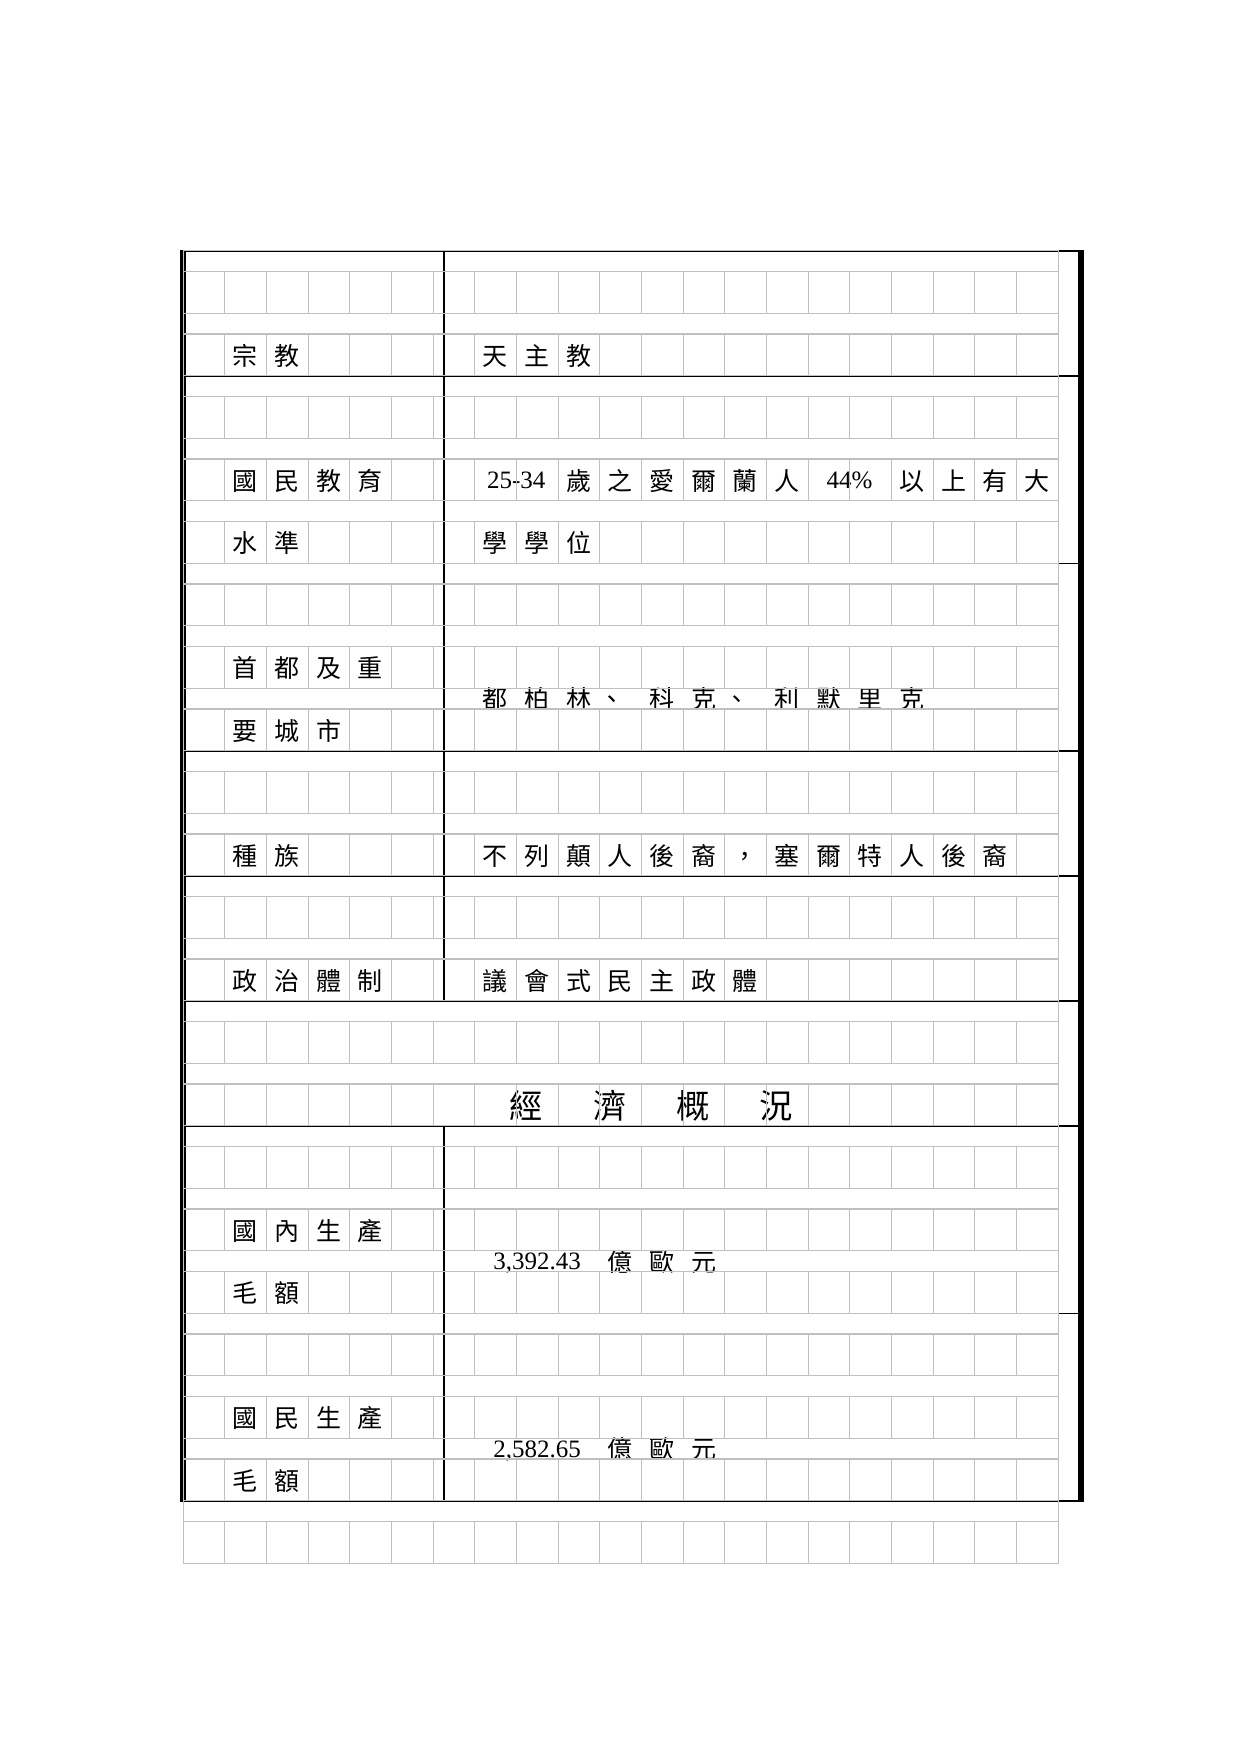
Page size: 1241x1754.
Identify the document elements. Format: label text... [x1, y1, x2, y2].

table_cell [186, 1251, 443, 1271]
table_cell [434, 585, 443, 625]
table_cell [600, 335, 641, 375]
table_cell 3,392.43億歐元 [975, 1147, 1016, 1188]
table_cell 族 [267, 835, 308, 875]
table_cell [186, 772, 224, 813]
table_cell [892, 897, 933, 938]
table_cell 都柏林、科克、利默里克 [541, 689, 572, 708]
table_cell 經 濟 概 況 [517, 1022, 558, 1063]
table_cell 3,392.43億歐元 [684, 1272, 724, 1313]
table_cell 2,582.65億歐元 [1017, 1460, 1058, 1500]
table_cell 經 濟 概 況 [725, 1022, 766, 1063]
table_cell 25-34歲之愛爾蘭人44%以上有大學學位 [684, 460, 724, 500]
table_cell 都柏林、科克、利默里克 [809, 585, 849, 625]
table_cell 重 [350, 647, 391, 688]
table_cell [350, 397, 391, 438]
table_cell [445, 772, 474, 813]
table_cell 都柏林、科克、利默里克 [642, 647, 683, 688]
table_cell [267, 772, 308, 813]
table_cell [642, 335, 683, 375]
table_cell 2,582.65億歐元 [600, 1397, 641, 1438]
table_cell 25-34歲之愛爾蘭人44%以上有大學學位 [642, 397, 683, 438]
table_cell 經 濟 概 況 [975, 1085, 1016, 1125]
table_cell [267, 397, 308, 438]
table_cell 2,582.65億歐元 [475, 1335, 516, 1375]
table_cell 都柏林、科克、利默里克 [475, 585, 516, 625]
table_cell 25-34歲之愛爾蘭人44%以上有大學學位 [517, 522, 558, 563]
table_cell [517, 897, 558, 938]
table_cell 都柏林、科克、利默里克 [767, 710, 808, 750]
table_cell [1017, 960, 1058, 1000]
table_cell 經 濟 概 況 [809, 1085, 849, 1125]
table_cell [684, 772, 724, 813]
table_cell 2,582.65億歐元 [1017, 1335, 1058, 1375]
table_cell 都柏林、科克、利默里克 [975, 585, 1016, 625]
table_cell 2,582.65億歐元 [445, 1439, 613, 1458]
table_cell 內 [267, 1210, 308, 1250]
table_cell [186, 897, 224, 938]
table_cell 3,392.43億歐元 [767, 1147, 808, 1188]
table_cell 3,392.43億歐元 [892, 1272, 933, 1313]
table_cell [767, 897, 808, 938]
table_cell [934, 960, 974, 1000]
table_cell 2,582.65億歐元 [445, 1460, 474, 1500]
table_cell 25-34歲之愛爾蘭人44%以上有大學學位 [1059, 377, 1078, 563]
table_cell 25-34歲之愛爾蘭人44%以上有大學學位 [767, 522, 808, 563]
table_cell [309, 1147, 349, 1188]
table_cell [434, 522, 443, 563]
table_cell 3,392.43億歐元 [559, 1272, 599, 1313]
table_cell 3,392.43億歐元 [1017, 1147, 1058, 1188]
table_cell 25-34歲之愛爾蘭人44%以上有大學學位 [975, 460, 1016, 500]
table_cell [475, 772, 516, 813]
table_cell 經 濟 概 況 [392, 1085, 433, 1125]
table_cell [392, 585, 433, 625]
table_cell 2,582.65億歐元 [559, 1335, 599, 1375]
table_cell 25-34歲之愛爾蘭人44%以上有大學學位 [1017, 522, 1058, 563]
table_cell 都柏林、科克、利默里克 [934, 585, 974, 625]
table_cell 2,582.65億歐元 [725, 1397, 766, 1438]
table_cell [186, 710, 224, 750]
table_cell 都柏林、科克、利默里克 [892, 647, 933, 688]
table_cell [445, 814, 1058, 833]
table_cell [186, 460, 224, 500]
table_cell 2,582.65億歐元 [684, 1397, 724, 1438]
table_cell 都柏林、科克、利默里克 [600, 647, 641, 688]
table_cell 2,582.65億歐元 [559, 1460, 599, 1500]
table_cell [186, 939, 443, 958]
table_cell 都柏林、科克、利默里克 [445, 647, 474, 688]
table_cell 25-34歲之愛爾蘭人44%以上有大學學位 [475, 460, 516, 500]
table_cell [350, 585, 391, 625]
table_cell 經 濟 概 況 [684, 1085, 724, 1125]
table_cell 經 濟 概 況 [559, 1085, 599, 1125]
table_cell 25-34歲之愛爾蘭人44%以上有大學學位 [850, 397, 891, 438]
table_cell 3,392.43億歐元 [767, 1210, 808, 1250]
table_cell 3,392.43億歐元 [445, 1272, 474, 1313]
table_cell [392, 397, 433, 438]
table_cell 人 [892, 835, 933, 875]
table_cell [392, 772, 433, 813]
table_cell 經 濟 概 況 [434, 1022, 474, 1063]
table_cell 都柏林、科克、利默里克 [475, 710, 516, 750]
table_cell [434, 647, 443, 688]
table_cell 25-34歲之愛爾蘭人44%以上有大學學位 [767, 397, 808, 438]
table_cell 都柏林、科克、利默里克 [797, 689, 833, 708]
table_cell 經 濟 概 況 [934, 1085, 974, 1125]
table_cell 25-34歲之愛爾蘭人44%以上有大學學位 [809, 397, 849, 438]
table_cell [186, 1314, 443, 1333]
table_cell [350, 272, 391, 313]
table_cell [475, 272, 516, 313]
table_cell [392, 1397, 433, 1438]
table_cell [600, 897, 641, 938]
table_cell [186, 835, 224, 875]
table_cell 政 [225, 960, 266, 1000]
table_cell [434, 1210, 443, 1250]
table_cell 列 [517, 835, 558, 875]
table_cell [725, 272, 766, 313]
table_cell 經 濟 概 況 [350, 1022, 391, 1063]
table_cell [434, 960, 443, 1000]
table_cell 3,392.43億歐元 [725, 1147, 766, 1188]
table_cell 3,392.43億歐元 [850, 1210, 891, 1250]
table_cell 3,392.43億歐元 [445, 1210, 474, 1250]
table_cell [186, 397, 224, 438]
table_cell 25-34歲之愛爾蘭人44%以上有大學學位 [725, 460, 766, 500]
table_cell 都柏林、科克、利默里克 [975, 647, 1016, 688]
table_cell 2,582.65億歐元 [445, 1376, 1058, 1396]
table_cell [434, 1335, 443, 1375]
table_cell [445, 960, 474, 1000]
table_cell [186, 439, 443, 458]
table_cell 體 [309, 960, 349, 1000]
table_cell [559, 772, 599, 813]
table_cell 都柏林、科克、利默里克 [445, 710, 474, 750]
table_cell 都柏林、科克、利默里克 [517, 585, 558, 625]
table_cell [309, 1460, 349, 1500]
table_cell [1059, 752, 1078, 875]
table_cell [186, 1335, 224, 1375]
table_cell [642, 272, 683, 313]
table_cell 2,582.65億歐元 [445, 1397, 474, 1438]
table_cell 裔 [684, 835, 724, 875]
table_cell 25-34歲之愛爾蘭人44%以上有大學學位 [517, 397, 558, 438]
table_cell 經 濟 概 況 [850, 1022, 891, 1063]
table_cell [225, 772, 266, 813]
table_cell [186, 1189, 443, 1208]
table_cell 教 [267, 335, 308, 375]
table_cell [767, 960, 808, 1000]
table_cell [434, 272, 443, 313]
table_cell [559, 272, 599, 313]
table_cell 經 濟 概 況 [767, 1085, 808, 1125]
table_cell 2,582.65億歐元 [517, 1460, 558, 1500]
table_cell [445, 752, 1058, 771]
table_cell 教 [559, 335, 599, 375]
table_cell 2,582.65億歐元 [850, 1335, 891, 1375]
table_cell [434, 1460, 443, 1500]
table_cell 2,582.65億歐元 [934, 1460, 974, 1500]
table_cell 會 [517, 960, 558, 1000]
table_cell 3,392.43億歐元 [600, 1272, 641, 1313]
table_cell [267, 1147, 308, 1188]
table_cell 經 濟 概 況 [475, 1085, 516, 1125]
table_cell 民 [600, 960, 641, 1000]
table_cell [186, 564, 443, 583]
table_cell 25-34歲之愛爾蘭人44%以上有大學學位 [600, 522, 641, 563]
table_cell 25-34歲之愛爾蘭人44%以上有大學學位 [600, 397, 641, 438]
table_cell [434, 1397, 443, 1438]
table_cell 25-34歲之愛爾蘭人44%以上有大學學位 [892, 460, 933, 500]
table_cell 毛 [225, 1272, 266, 1313]
table_cell [434, 897, 443, 938]
table_cell 25-34歲之愛爾蘭人44%以上有大學學位 [934, 460, 974, 500]
table_cell [186, 522, 224, 563]
table_cell [392, 835, 433, 875]
table_cell [350, 1147, 391, 1188]
table_cell 3,392.43億歐元 [850, 1272, 891, 1313]
table_cell [350, 772, 391, 813]
table_cell 25-34歲之愛爾蘭人44%以上有大學學位 [725, 522, 766, 563]
table_cell 生 [309, 1210, 349, 1250]
table_cell [517, 772, 558, 813]
table_cell 25-34歲之愛爾蘭人44%以上有大學學位 [445, 397, 474, 438]
table_cell [350, 335, 391, 375]
table_cell 都柏林、科克、利默里克 [725, 710, 766, 750]
table_cell 2,582.65億歐元 [517, 1397, 558, 1438]
table_cell [850, 960, 891, 1000]
table_cell 人 [600, 835, 641, 875]
table_cell [392, 897, 433, 938]
table_cell [309, 772, 349, 813]
table_cell 都柏林、科克、利默里克 [934, 710, 974, 750]
table_cell 經 濟 概 況 [1017, 1085, 1058, 1125]
table_cell [186, 1439, 443, 1458]
table_cell [186, 814, 443, 833]
table_cell 25-34歲之愛爾蘭人44%以上有大學學位 [684, 397, 724, 438]
table_cell 都柏林、科克、利默里克 [725, 647, 766, 688]
table_cell [186, 1147, 224, 1188]
table_cell 25-34歲之愛爾蘭人44%以上有大學學位 [850, 460, 891, 500]
table_cell [186, 272, 224, 313]
table_cell 3,392.43億歐元 [600, 1210, 641, 1250]
table_cell 都柏林、科克、利默里克 [934, 647, 974, 688]
table_cell 25-34歲之愛爾蘭人44%以上有大學學位 [975, 522, 1016, 563]
table_cell [225, 272, 266, 313]
table_cell 2,582.65億歐元 [642, 1335, 683, 1375]
table_cell [225, 1335, 266, 1375]
table_cell [186, 585, 224, 625]
table_cell 25-34歲之愛爾蘭人44%以上有大學學位 [445, 439, 1058, 458]
table_cell 25-34歲之愛爾蘭人44%以上有大學學位 [642, 460, 683, 500]
table_cell [350, 897, 391, 938]
table_cell 3,392.43億歐元 [613, 1251, 651, 1271]
table_cell 2,582.65億歐元 [1059, 1314, 1078, 1500]
table_cell 都柏林、科克、利默里克 [684, 710, 724, 750]
table_cell 經 濟 概 況 [767, 1022, 808, 1063]
table_cell [350, 1272, 391, 1313]
table_cell 經 濟 概 況 [309, 1022, 349, 1063]
table_cell 經 濟 概 況 [725, 1085, 766, 1125]
table_cell 都柏林、科克、利默里克 [1017, 585, 1058, 625]
table_cell 都柏林、科克、利默里克 [559, 585, 599, 625]
table_cell 2,582.65億歐元 [684, 1335, 724, 1375]
table_cell [309, 272, 349, 313]
table_cell [1059, 877, 1078, 1000]
table_cell 2,582.65億歐元 [559, 1397, 599, 1438]
table_cell 式 [559, 960, 599, 1000]
table_cell 3,392.43億歐元 [934, 1210, 974, 1250]
table_cell [517, 272, 558, 313]
table_cell 2,582.65億歐元 [934, 1397, 974, 1438]
table_cell [267, 272, 308, 313]
table_cell 經 濟 概 況 [892, 1085, 933, 1125]
table_cell 城 [267, 710, 308, 750]
table_cell 育 [350, 460, 391, 500]
table_cell 3,392.43億歐元 [559, 1210, 599, 1250]
table_cell [445, 272, 474, 313]
table_cell 體 [725, 960, 766, 1000]
table_cell 毛 [225, 1460, 266, 1500]
table_cell 塞 [767, 835, 808, 875]
table_cell 主 [642, 960, 683, 1000]
table_cell 民 [267, 460, 308, 500]
table_cell 2,582.65億歐元 [850, 1397, 891, 1438]
table_cell [434, 772, 443, 813]
table_cell [767, 335, 808, 375]
table_cell [850, 772, 891, 813]
table_cell 25-34歲之愛爾蘭人44%以上有大學學位 [559, 397, 599, 438]
table_cell 都柏林、科克、利默里克 [684, 585, 724, 625]
table_cell 3,392.43億歐元 [600, 1147, 641, 1188]
table_cell [975, 335, 1016, 375]
table_cell [186, 877, 443, 896]
table_cell 都柏林、科克、利默里克 [600, 710, 641, 750]
table_cell 經 濟 概 況 [309, 1085, 349, 1125]
table_cell 經 濟 概 況 [892, 1022, 933, 1063]
table_cell 經 濟 概 況 [934, 1022, 974, 1063]
table_cell [559, 897, 599, 938]
table_cell 2,582.65億歐元 [653, 1439, 1058, 1458]
table_cell [725, 897, 766, 938]
table_cell [434, 1147, 443, 1188]
table_cell [186, 689, 443, 708]
table_cell [392, 335, 433, 375]
table_cell [975, 960, 1016, 1000]
table_cell 2,582.65億歐元 [642, 1397, 683, 1438]
table_cell [445, 939, 1058, 958]
table_cell [850, 272, 891, 313]
table_cell [186, 377, 443, 396]
table_cell 經 濟 概 況 [1059, 1002, 1078, 1125]
table_cell 都柏林、科克、利默里克 [559, 710, 599, 750]
table_cell 3,392.43億歐元 [517, 1210, 558, 1250]
table_cell 經 濟 概 況 [434, 1085, 474, 1125]
table_cell ， [725, 835, 766, 875]
table_cell 市 [309, 710, 349, 750]
table_cell 3,392.43億歐元 [975, 1210, 1016, 1250]
table_cell [309, 835, 349, 875]
table_cell 議 [475, 960, 516, 1000]
table_cell 經 濟 概 況 [186, 1022, 224, 1063]
table_cell 2,582.65億歐元 [934, 1335, 974, 1375]
table_cell [186, 626, 443, 646]
table_cell 25-34歲之愛爾蘭人44%以上有大學學位 [767, 460, 808, 500]
table_cell 2,582.65億歐元 [892, 1335, 933, 1375]
table_cell 3,392.43億歐元 [725, 1210, 766, 1250]
table_cell 經 濟 概 況 [850, 1085, 891, 1125]
table_cell 都柏林、科克、利默里克 [1017, 647, 1058, 688]
table_cell 顛 [559, 835, 599, 875]
table_cell 2,582.65億歐元 [725, 1335, 766, 1375]
table_cell [392, 1147, 433, 1188]
table_cell 2,582.65億歐元 [809, 1460, 849, 1500]
table_cell [850, 335, 891, 375]
table_cell 制 [350, 960, 391, 1000]
table_cell 25-34歲之愛爾蘭人44%以上有大學學位 [934, 522, 974, 563]
table_cell 都柏林、科克、利默里克 [834, 689, 869, 708]
table_cell [225, 397, 266, 438]
table_cell 經 濟 概 況 [186, 1064, 1058, 1083]
table_cell [1059, 252, 1078, 375]
table_cell 3,392.43億歐元 [934, 1147, 974, 1188]
table_cell 25-34歲之愛爾蘭人44%以上有大學學位 [445, 377, 1058, 396]
table_cell 3,392.43億歐元 [559, 1147, 599, 1188]
table_cell 經 濟 概 況 [267, 1085, 308, 1125]
table_cell 都柏林、科克、利默里克 [499, 689, 529, 708]
table_cell [684, 335, 724, 375]
table_cell 25-34歲之愛爾蘭人44%以上有大學學位 [809, 460, 849, 500]
table_cell 3,392.43億歐元 [642, 1210, 683, 1250]
table_cell [725, 335, 766, 375]
table_cell 2,582.65億歐元 [767, 1397, 808, 1438]
table_cell 3,392.43億歐元 [445, 1147, 474, 1188]
table_cell 2,582.65億歐元 [517, 1335, 558, 1375]
table_cell 都柏林、科克、利默里克 [850, 647, 891, 688]
table_cell 25-34歲之愛爾蘭人44%以上有大學學位 [642, 522, 683, 563]
table_cell [892, 335, 933, 375]
table_cell 3,392.43億歐元 [653, 1251, 1058, 1271]
table_cell [809, 772, 849, 813]
table_cell [186, 335, 224, 375]
table_cell [350, 1335, 391, 1375]
table_cell [445, 335, 474, 375]
table_cell 3,392.43億歐元 [1017, 1272, 1058, 1313]
table_cell 都柏林、科克、利默里克 [475, 647, 516, 688]
table_cell 都柏林、科克、利默里克 [892, 710, 933, 750]
table_cell 後 [934, 835, 974, 875]
table_cell 2,582.65億歐元 [975, 1335, 1016, 1375]
table_cell [434, 460, 443, 500]
table_cell [892, 272, 933, 313]
table_cell [445, 252, 1058, 271]
table_cell 都柏林、科克、利默里克 [517, 710, 558, 750]
table_cell 國 [225, 1210, 266, 1250]
table_cell 都柏林、科克、利默里克 [642, 710, 683, 750]
table_cell 25-34歲之愛爾蘭人44%以上有大學學位 [445, 501, 1058, 521]
table_cell 經 濟 概 況 [809, 1022, 849, 1063]
table_cell 經 濟 概 況 [186, 1085, 224, 1125]
table_cell 3,392.43億歐元 [445, 1127, 1058, 1146]
table_cell 25-34歲之愛爾蘭人44%以上有大學學位 [475, 397, 516, 438]
table_cell 治 [267, 960, 308, 1000]
table_cell [809, 960, 849, 1000]
table_cell 首 [225, 647, 266, 688]
table_cell [767, 272, 808, 313]
table_cell [267, 897, 308, 938]
table_cell 2,582.65億歐元 [600, 1335, 641, 1375]
table_cell [392, 272, 433, 313]
table_cell [186, 1210, 224, 1250]
table_cell 生 [309, 1397, 349, 1438]
table_cell 25-34歲之愛爾蘭人44%以上有大學學位 [892, 397, 933, 438]
table_cell [975, 772, 1016, 813]
table_cell 都柏林、科克、利默里克 [892, 585, 933, 625]
table_cell 2,582.65億歐元 [445, 1314, 1058, 1333]
table_cell 都柏林、科克、利默里克 [445, 585, 474, 625]
table_cell [225, 1147, 266, 1188]
table_cell [445, 897, 474, 938]
table_cell [434, 1272, 443, 1313]
table_cell 都柏林、科克、利默里克 [585, 689, 654, 708]
table_cell 準 [267, 522, 308, 563]
table_cell [186, 1460, 224, 1500]
table_cell 3,392.43億歐元 [975, 1272, 1016, 1313]
table_cell [642, 897, 683, 938]
table_cell [186, 960, 224, 1000]
table_cell 2,582.65億歐元 [684, 1460, 724, 1500]
table_cell 及 [309, 647, 349, 688]
table_cell [186, 314, 443, 333]
table_cell 3,392.43億歐元 [767, 1272, 808, 1313]
table_cell 都柏林、科克、利默里克 [445, 564, 1058, 583]
table_cell [934, 272, 974, 313]
table_cell [186, 1397, 224, 1438]
table_cell 都柏林、科克、利默里克 [767, 585, 808, 625]
table_cell 都柏林、科克、利默里克 [445, 689, 489, 708]
table_cell [434, 710, 443, 750]
table_cell 2,582.65億歐元 [975, 1397, 1016, 1438]
table_cell [725, 772, 766, 813]
table_cell [1017, 897, 1058, 938]
table_cell 都柏林、科克、利默里克 [850, 710, 891, 750]
table_cell 3,392.43億歐元 [475, 1210, 516, 1250]
table_cell 宗 [225, 335, 266, 375]
table_cell 3,392.43億歐元 [475, 1272, 516, 1313]
table_cell 經 濟 概 況 [517, 1085, 558, 1125]
table_cell 25-34歲之愛爾蘭人44%以上有大學學位 [1017, 397, 1058, 438]
table_cell [225, 585, 266, 625]
table_cell 2,582.65億歐元 [767, 1460, 808, 1500]
table_cell 教 [309, 460, 349, 500]
table_cell 2,582.65億歐元 [613, 1439, 651, 1458]
table_cell 主 [517, 335, 558, 375]
table_cell [600, 772, 641, 813]
table_cell 2,582.65億歐元 [892, 1460, 933, 1500]
table_cell 都柏林、科克、利默里克 [684, 647, 724, 688]
table_cell [309, 1272, 349, 1313]
table_cell 經 濟 概 況 [475, 1022, 516, 1063]
table_cell 2,582.65億歐元 [975, 1460, 1016, 1500]
table_cell [350, 1460, 391, 1500]
table_cell [445, 314, 1058, 333]
table_cell 產 [350, 1397, 391, 1438]
table_cell [892, 960, 933, 1000]
table_cell 3,392.43億歐元 [445, 1251, 613, 1271]
table_cell [392, 710, 433, 750]
table_cell [809, 272, 849, 313]
table_cell [1017, 272, 1058, 313]
table_cell 經 濟 概 況 [225, 1085, 266, 1125]
table_cell 3,392.43億歐元 [475, 1147, 516, 1188]
table_cell 2,582.65億歐元 [445, 1335, 474, 1375]
table_cell 都柏林、科克、利默里克 [912, 689, 1058, 708]
table_cell 3,392.43億歐元 [684, 1147, 724, 1188]
table_cell 3,392.43億歐元 [809, 1147, 849, 1188]
table_cell 經 濟 概 況 [559, 1022, 599, 1063]
table_cell [309, 397, 349, 438]
table_cell 25-34歲之愛爾蘭人44%以上有大學學位 [600, 460, 641, 500]
table_cell 都柏林、科克、利默里克 [809, 710, 849, 750]
table_cell 25-34歲之愛爾蘭人44%以上有大學學位 [475, 522, 516, 563]
table_cell 3,392.43億歐元 [642, 1147, 683, 1188]
table_cell 都柏林、科克、利默里克 [670, 689, 702, 708]
table_cell 3,392.43億歐元 [517, 1147, 558, 1188]
table_cell [267, 1335, 308, 1375]
table_cell 後 [642, 835, 683, 875]
table_cell [934, 335, 974, 375]
table_cell [392, 460, 433, 500]
table_cell 2,582.65億歐元 [892, 1397, 933, 1438]
table_cell [975, 897, 1016, 938]
table_cell 都柏林、科克、利默里克 [656, 689, 668, 708]
table_cell 經 濟 概 況 [186, 1002, 1058, 1021]
table_cell 3,392.43億歐元 [517, 1272, 558, 1313]
table_cell [767, 772, 808, 813]
table_cell 2,582.65億歐元 [475, 1460, 516, 1500]
table_cell 經 濟 概 況 [392, 1022, 433, 1063]
table_cell [934, 897, 974, 938]
table_cell 3,392.43億歐元 [892, 1147, 933, 1188]
table_cell [975, 272, 1016, 313]
table_cell 25-34歲之愛爾蘭人44%以上有大學學位 [559, 522, 599, 563]
table_cell [186, 252, 443, 271]
table_cell 裔 [975, 835, 1016, 875]
table_cell 25-34歲之愛爾蘭人44%以上有大學學位 [850, 522, 891, 563]
table_cell 國 [225, 1397, 266, 1438]
table_cell 都柏林、科克、利默里克 [975, 710, 1016, 750]
table_cell 種 [225, 835, 266, 875]
table_cell 2,582.65億歐元 [642, 1460, 683, 1500]
table_cell 不 [475, 835, 516, 875]
table_cell 25-34歲之愛爾蘭人44%以上有大學學位 [725, 397, 766, 438]
table_cell 3,392.43億歐元 [809, 1210, 849, 1250]
table_cell [392, 647, 433, 688]
table_cell 3,392.43億歐元 [850, 1147, 891, 1188]
table_cell [684, 272, 724, 313]
table_cell [434, 335, 443, 375]
table_cell 經 濟 概 況 [1017, 1022, 1058, 1063]
table_cell 經 濟 概 況 [267, 1022, 308, 1063]
table_cell 都柏林、科克、利默里克 [559, 647, 599, 688]
table_cell 經 濟 概 況 [600, 1022, 641, 1063]
table_cell 3,392.43億歐元 [934, 1272, 974, 1313]
table_cell 都柏林、科克、利默里克 [850, 585, 891, 625]
table_cell [186, 501, 443, 521]
table_cell [1017, 835, 1058, 875]
table_cell 產 [350, 1210, 391, 1250]
table_cell 經 濟 概 況 [225, 1022, 266, 1063]
table_cell [186, 1376, 443, 1396]
table_cell 都柏林、科克、利默里克 [704, 689, 780, 708]
table_cell 經 濟 概 況 [684, 1022, 724, 1063]
table_cell 都 [267, 647, 308, 688]
table_cell 2,582.65億歐元 [725, 1460, 766, 1500]
table_cell 都柏林、科克、利默里克 [725, 585, 766, 625]
table_cell 25-34歲之愛爾蘭人44%以上有大學學位 [517, 460, 558, 500]
table_cell [1017, 772, 1058, 813]
table_cell [309, 1335, 349, 1375]
table_cell [392, 1210, 433, 1250]
table_cell [309, 585, 349, 625]
table_cell [309, 897, 349, 938]
table_cell 都柏林、科克、利默里克 [767, 647, 808, 688]
table_cell 都柏林、科克、利默里克 [782, 689, 795, 708]
table_cell 都柏林、科克、利默里克 [1059, 564, 1078, 750]
table_cell 水 [225, 522, 266, 563]
table_cell 民 [267, 1397, 308, 1438]
table_cell [392, 960, 433, 1000]
table_cell 2,582.65億歐元 [1017, 1397, 1058, 1438]
table_cell 2,582.65億歐元 [809, 1335, 849, 1375]
table_cell [392, 1272, 433, 1313]
table_cell 3,392.43億歐元 [445, 1189, 1058, 1208]
table_cell 25-34歲之愛爾蘭人44%以上有大學學位 [934, 397, 974, 438]
table_cell 經 濟 概 況 [350, 1085, 391, 1125]
table_cell 25-34歲之愛爾蘭人44%以上有大學學位 [445, 522, 474, 563]
table_cell 2,582.65億歐元 [600, 1460, 641, 1500]
table_cell [850, 897, 891, 938]
table_cell 2,582.65億歐元 [850, 1460, 891, 1500]
table_cell 額 [267, 1272, 308, 1313]
table_cell 特 [850, 835, 891, 875]
table_cell [392, 1460, 433, 1500]
table_cell [684, 897, 724, 938]
table_cell [892, 772, 933, 813]
table_cell 3,392.43億歐元 [725, 1272, 766, 1313]
table_cell [434, 397, 443, 438]
table_cell [267, 585, 308, 625]
table_cell 3,392.43億歐元 [892, 1210, 933, 1250]
table_cell [392, 1335, 433, 1375]
table_cell 經 濟 概 況 [642, 1022, 683, 1063]
table_cell 國 [225, 460, 266, 500]
table_cell [186, 1127, 443, 1146]
table_cell 額 [267, 1460, 308, 1500]
table_cell [445, 877, 1058, 896]
table_cell 25-34歲之愛爾蘭人44%以上有大學學位 [684, 522, 724, 563]
table_cell 都柏林、科克、利默里克 [1017, 710, 1058, 750]
table_cell 政 [684, 960, 724, 1000]
table_cell [809, 335, 849, 375]
table_cell [392, 522, 433, 563]
table_cell [350, 710, 391, 750]
table_cell 25-34歲之愛爾蘭人44%以上有大學學位 [559, 460, 599, 500]
table_cell 天 [475, 335, 516, 375]
table_cell 都柏林、科克、利默里克 [809, 647, 849, 688]
table_cell [350, 522, 391, 563]
table_cell 都柏林、科克、利默里克 [445, 626, 1058, 646]
table_cell [809, 897, 849, 938]
table_cell 2,582.65億歐元 [767, 1335, 808, 1375]
table_cell [186, 647, 224, 688]
table_cell 3,392.43億歐元 [1017, 1210, 1058, 1250]
table_cell 經 濟 概 況 [600, 1085, 641, 1125]
table_cell [642, 772, 683, 813]
table_cell 3,392.43億歐元 [809, 1272, 849, 1313]
table_cell [934, 772, 974, 813]
table_cell 2,582.65億歐元 [475, 1397, 516, 1438]
table_cell [1017, 335, 1058, 375]
table_cell 3,392.43億歐元 [642, 1272, 683, 1313]
table_cell 都柏林、科克、利默里克 [600, 585, 641, 625]
table_cell 都柏林、科克、利默里克 [642, 585, 683, 625]
table_cell [186, 752, 443, 771]
table_cell [225, 897, 266, 938]
table_cell 25-34歲之愛爾蘭人44%以上有大學學位 [1017, 460, 1058, 500]
table_cell 25-34歲之愛爾蘭人44%以上有大學學位 [892, 522, 933, 563]
table_cell [475, 897, 516, 938]
table_cell 2,582.65億歐元 [809, 1397, 849, 1438]
table_cell 25-34歲之愛爾蘭人44%以上有大學學位 [445, 460, 474, 500]
table_cell 要 [225, 710, 266, 750]
table_cell [309, 335, 349, 375]
table_cell 25-34歲之愛爾蘭人44%以上有大學學位 [975, 397, 1016, 438]
table_cell [434, 835, 443, 875]
table_cell [445, 835, 474, 875]
table_cell 3,392.43億歐元 [1059, 1127, 1078, 1313]
table_cell 爾 [809, 835, 849, 875]
table_cell [350, 835, 391, 875]
table_cell 3,392.43億歐元 [684, 1210, 724, 1250]
table_cell [600, 272, 641, 313]
table_cell 都柏林、科克、利默里克 [517, 647, 558, 688]
table_cell 25-34歲之愛爾蘭人44%以上有大學學位 [809, 522, 849, 563]
table_cell 經 濟 概 況 [642, 1085, 683, 1125]
table_cell 都柏林、科克、利默里克 [871, 689, 910, 708]
table_cell 經 濟 概 況 [975, 1022, 1016, 1063]
table_cell [186, 1272, 224, 1313]
table_cell [309, 522, 349, 563]
